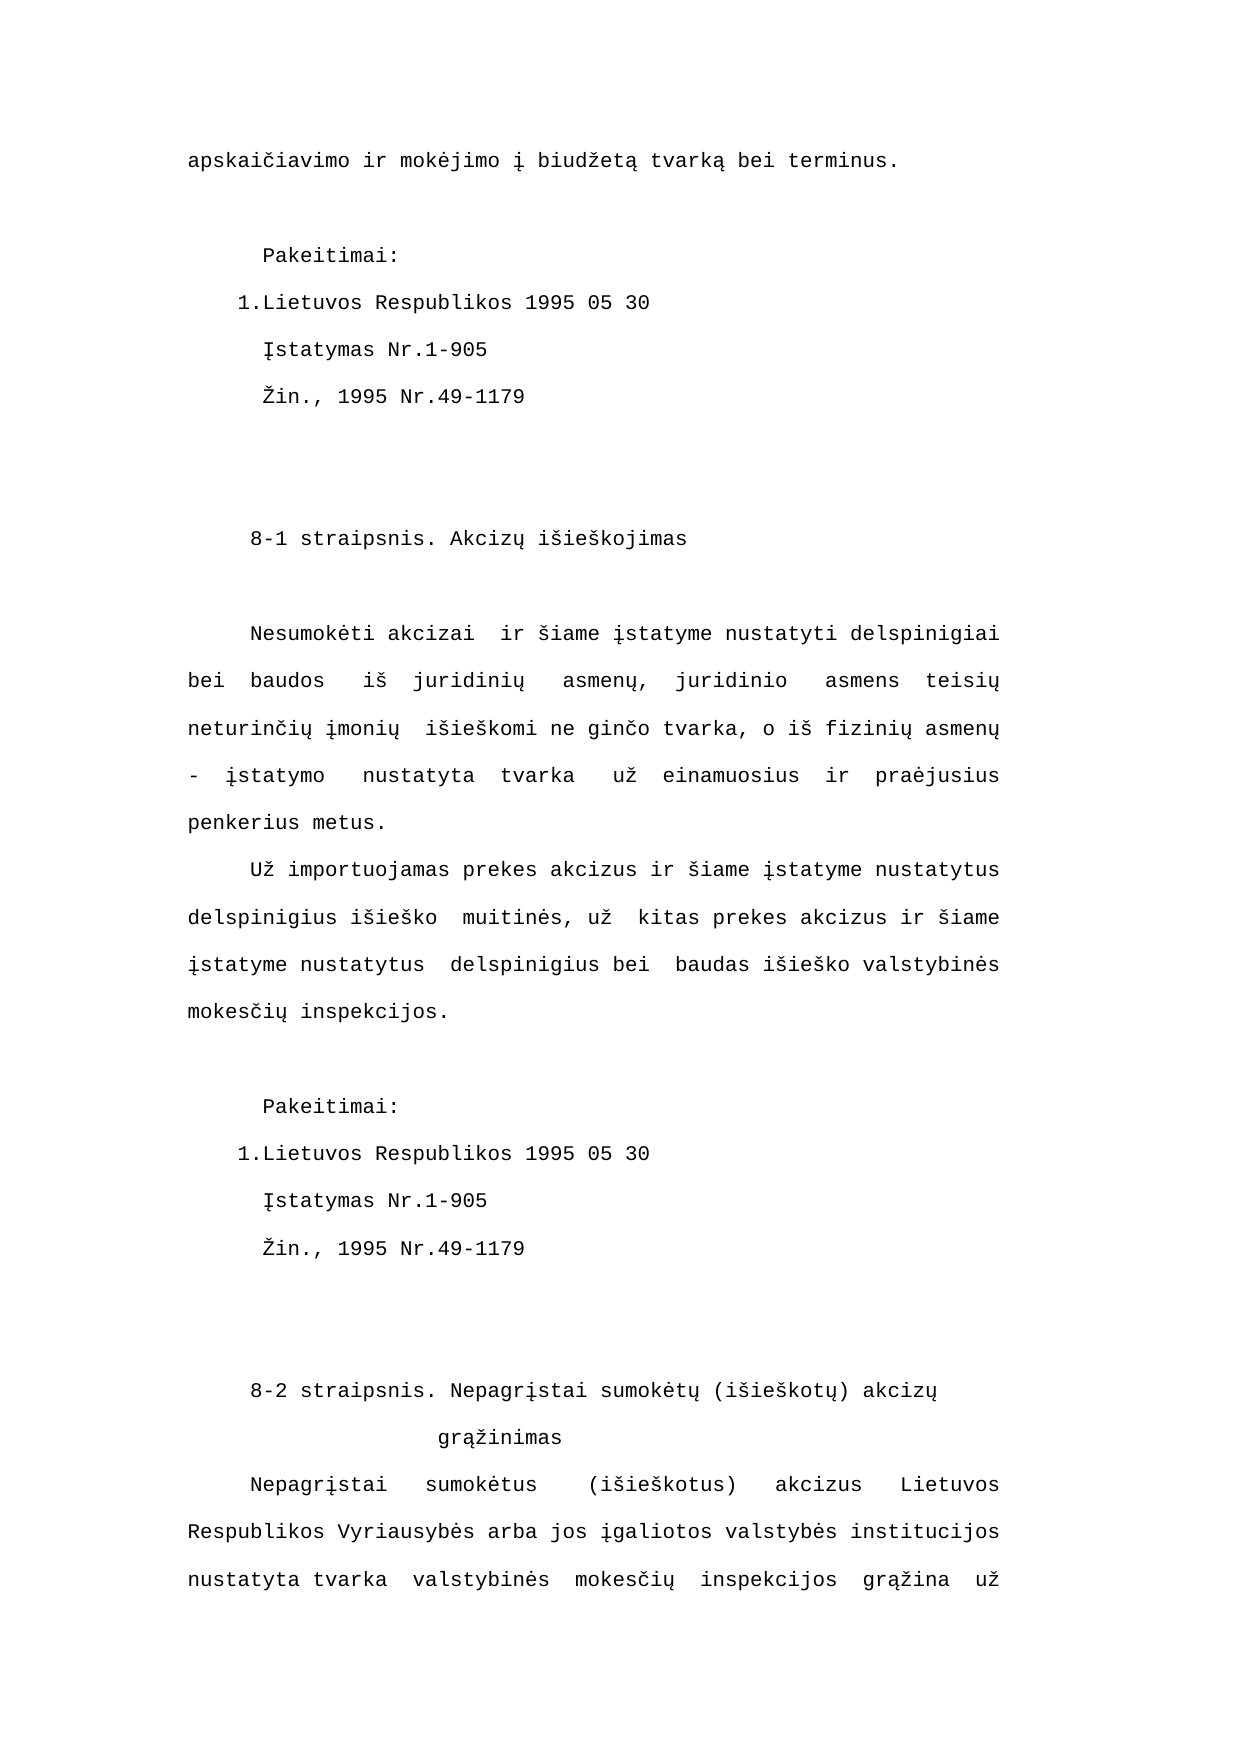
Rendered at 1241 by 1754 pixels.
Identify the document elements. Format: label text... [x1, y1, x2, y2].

text Respublikos Vyriausybės arba jos įgaliotos valstybės institucijos [187, 1521, 1053, 1545]
text Žin., 1995 Nr.49-1179 [187, 386, 1053, 410]
text - įstatymo nustatyta tvarka už einamuosius ir praėjusius [187, 765, 1053, 788]
text Už importuojamas prekes akcizus ir šiame įstatyme nustatytus [187, 859, 1053, 883]
text Įstatymas Nr.1-905 [187, 1190, 1053, 1214]
text apskaičiavimo ir mokėjimo į biudžetą tvarką bei terminus. [187, 150, 1053, 174]
text grąžinimas [187, 1427, 1053, 1451]
text bei baudos iš juridinių asmenų, juridinio asmens teisių [187, 670, 1053, 694]
text įstatyme nustatytus delspinigius bei baudas išieško valstybinės [187, 954, 1053, 978]
text Nesumokėti akcizai ir šiame įstatyme nustatyti delspinigiai [187, 623, 1053, 647]
text Nepagrįstai sumokėtus (išieškotus) akcizus Lietuvos [187, 1474, 1053, 1498]
text Įstatymas Nr.1-905 [187, 339, 1053, 363]
text 8-2 straipsnis. Nepagrįstai sumokėtų (išieškotų) akcizų [187, 1379, 1053, 1403]
text 1.Lietuvos Respublikos 1995 05 30 [187, 292, 1053, 316]
text penkerius metus. [187, 812, 1053, 836]
text nustatyta tvarka valstybinės mokesčių inspekcijos grąžina už [187, 1569, 1053, 1592]
text delspinigius išieško muitinės, už kitas prekes akcizus ir šiame [187, 907, 1053, 930]
text Žin., 1995 Nr.49-1179 [187, 1238, 1053, 1261]
text 8-1 straipsnis. Akcizų išieškojimas [187, 528, 1053, 552]
text neturinčių įmonių išieškomi ne ginčo tvarka, o iš fizinių asmenų [187, 717, 1053, 741]
text 1.Lietuvos Respublikos 1995 05 30 [187, 1143, 1053, 1167]
text Pakeitimai: [187, 1096, 1053, 1119]
text mokesčių inspekcijos. [187, 1001, 1053, 1025]
text Pakeitimai: [187, 244, 1053, 268]
